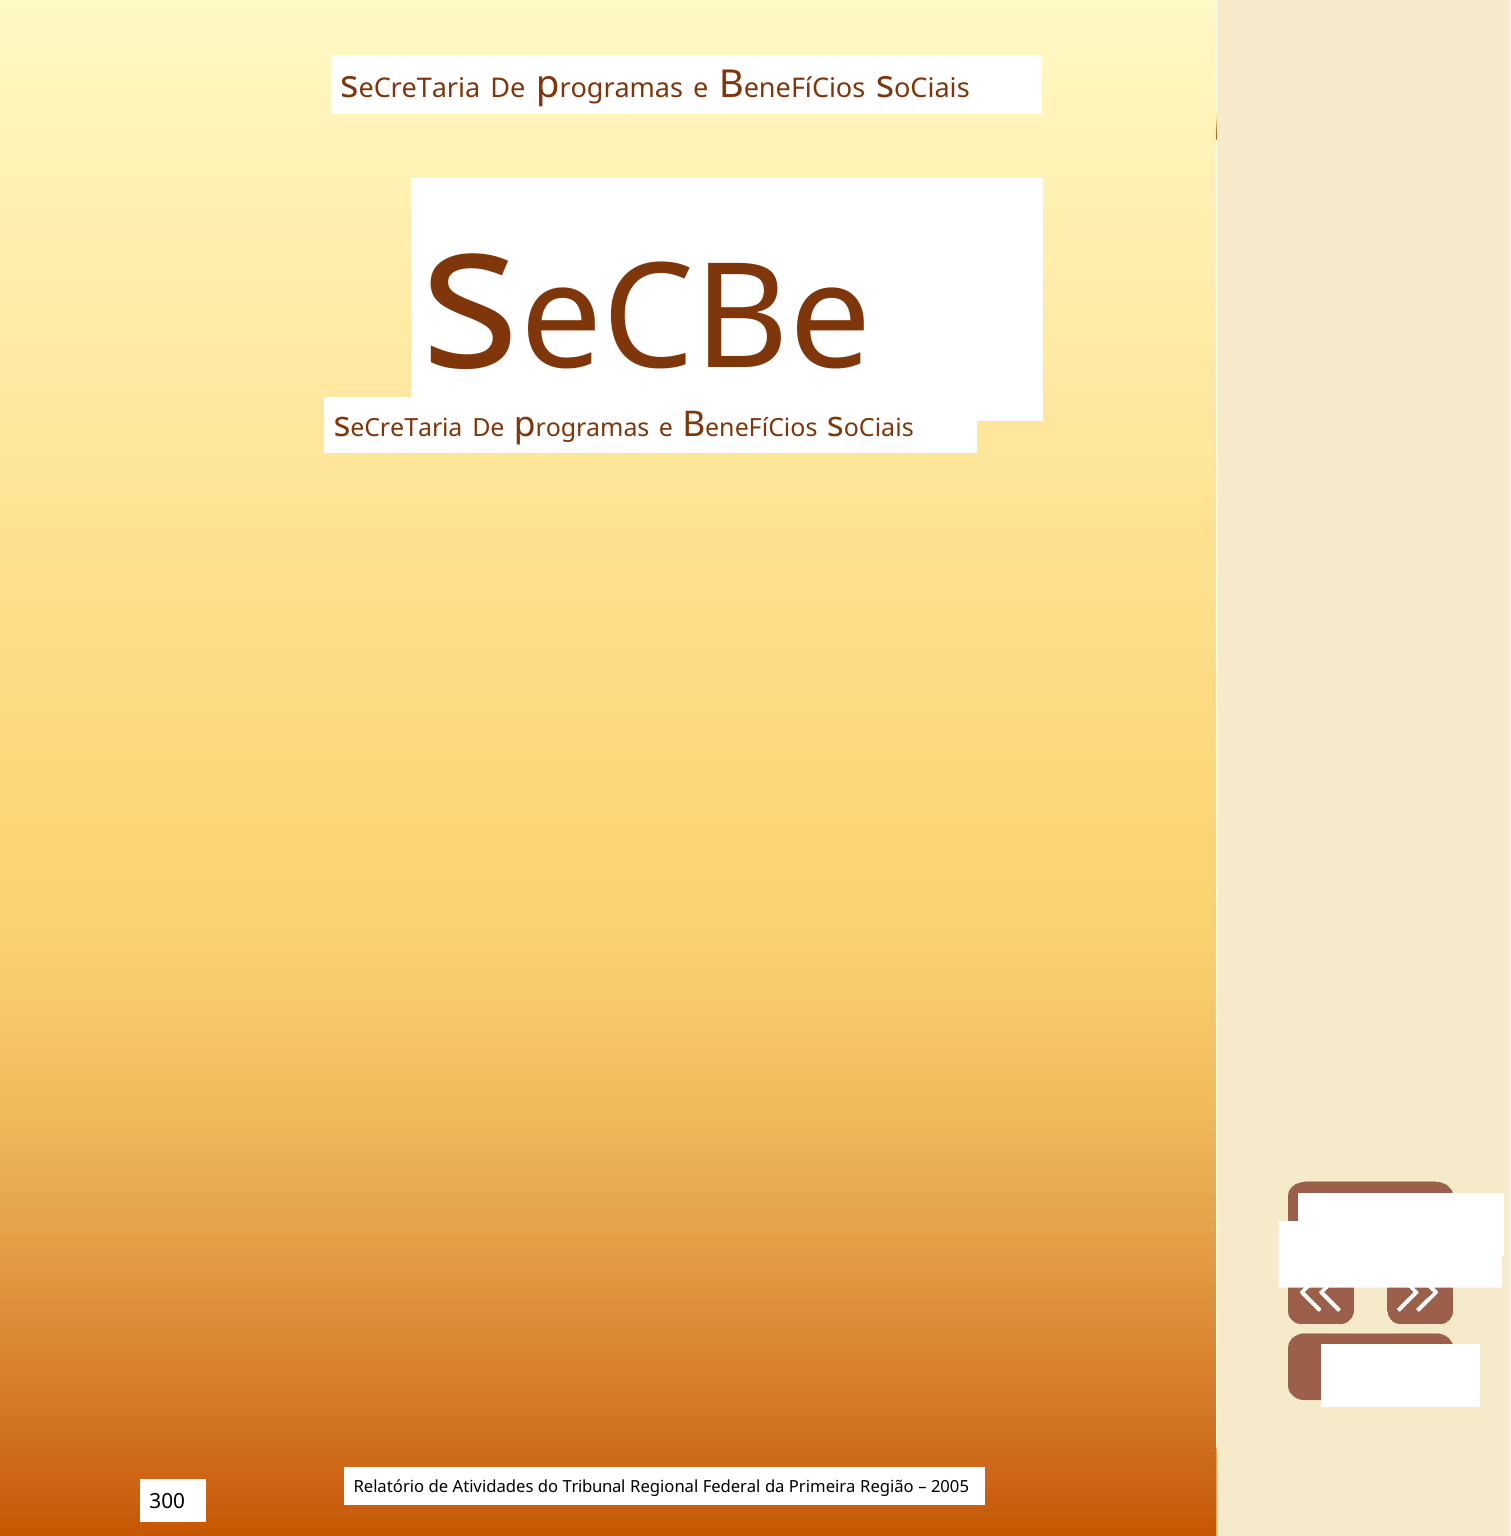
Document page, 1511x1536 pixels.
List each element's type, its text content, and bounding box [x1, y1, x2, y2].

text 300 [149, 1488, 197, 1514]
text seCreTaria De programas e BeneFíCios soCiais [340, 64, 1033, 106]
picture [0, 0, 1511, 1536]
text seCBe [420, 186, 1034, 412]
text Sumário [1307, 1202, 1495, 1247]
text Relatório de Atividades do Tribunal Regional Federal da Primeira Região – 2005 [353, 1476, 976, 1496]
text seCreTaria De programas e BeneFíCios soCiais [333, 406, 968, 444]
text Início [1329, 1353, 1471, 1398]
text sumário [1287, 1229, 1494, 1279]
